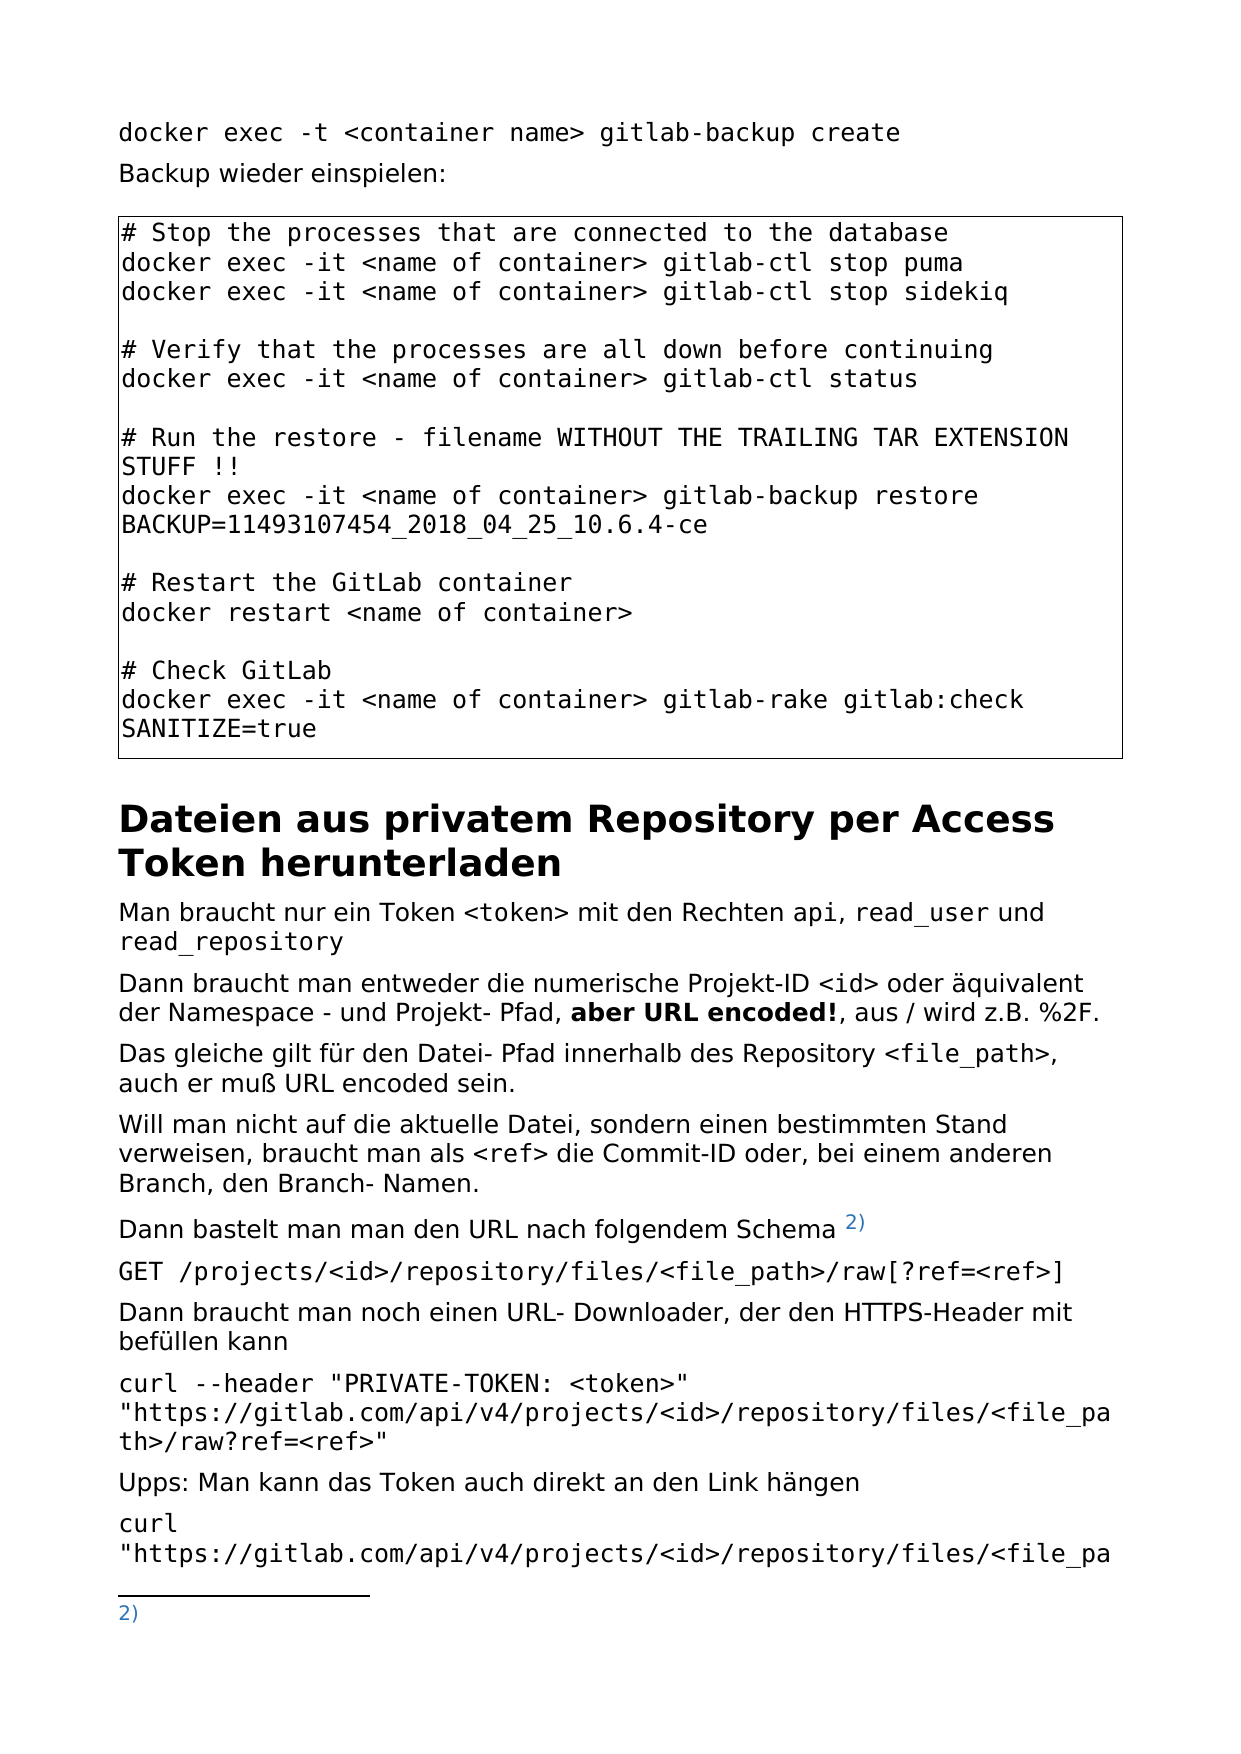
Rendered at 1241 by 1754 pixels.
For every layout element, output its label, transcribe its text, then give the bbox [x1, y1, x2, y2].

table_header # Stop the processes that are connected to the database docker exec -it <name of container> gitlab-ctl stop puma docker exec -it <name of container> gitlab-ctl stop sidekiq # Verify that the processes are all down before continuing docker exec -it <name of container> gitlab-ctl status # Run the restore - filename WITHOUT THE TRAILING TAR EXTENSION STUFF !! docker exec -it <name of container> gitlab-backup restore BACKUP=11493107454_2018_04_25_10.6.4-ce # Restart the GitLab container docker restart <name of container> # Check GitLab docker exec -it <name of container> gitlab-rake gitlab:check SANITIZE=true [119, 217, 1122, 758]
text Upps: Man kann das Token auch direkt an den Link hängen [118, 1468, 1122, 1497]
text curl --header "PRIVATE-TOKEN: <token>" "https://gitlab.com/api/v4/projects/<id>/repository/files/<file_path>/raw?ref=<ref>" [118, 1369, 1122, 1456]
text Dann braucht man entweder die numerische Projekt-ID <id> oder äquivalent der Namespace - und Projekt- Pfad, aber URL encoded!, aus / wird z.B. %2F. [118, 969, 1122, 1027]
text Will man nicht auf die aktuelle Datei, sondern einen bestimmten Stand verweisen, braucht man als <ref> die Commit-ID oder, bei einem anderen Branch, den Branch- Namen. [118, 1110, 1122, 1198]
text curl "https://gitlab.com/api/v4/projects/<id>/repository/files/<file_pa [118, 1510, 1122, 1568]
subtitle Dateien aus privatem Repository per Access Token herunterladen [118, 798, 1122, 885]
text Backup wieder einspielen: [118, 159, 1122, 188]
text docker exec -t <container name> gitlab-backup create [118, 118, 1122, 147]
text Das gleiche gilt für den Datei- Pfad innerhalb des Repository <file_path>, auch er muß URL encoded sein. [118, 1039, 1122, 1098]
text Man braucht nur ein Token <token> mit den Rechten api, read_user und read_repository [118, 898, 1122, 956]
text Dann bastelt man man den URL nach folgendem Schema [118, 1210, 1122, 1244]
text Dann braucht man noch einen URL- Downloader, der den HTTPS-Header mit befüllen kann [118, 1298, 1122, 1356]
text GET /projects/<id>/repository/files/<file_path>/raw[?ref=<ref>] [118, 1257, 1122, 1286]
